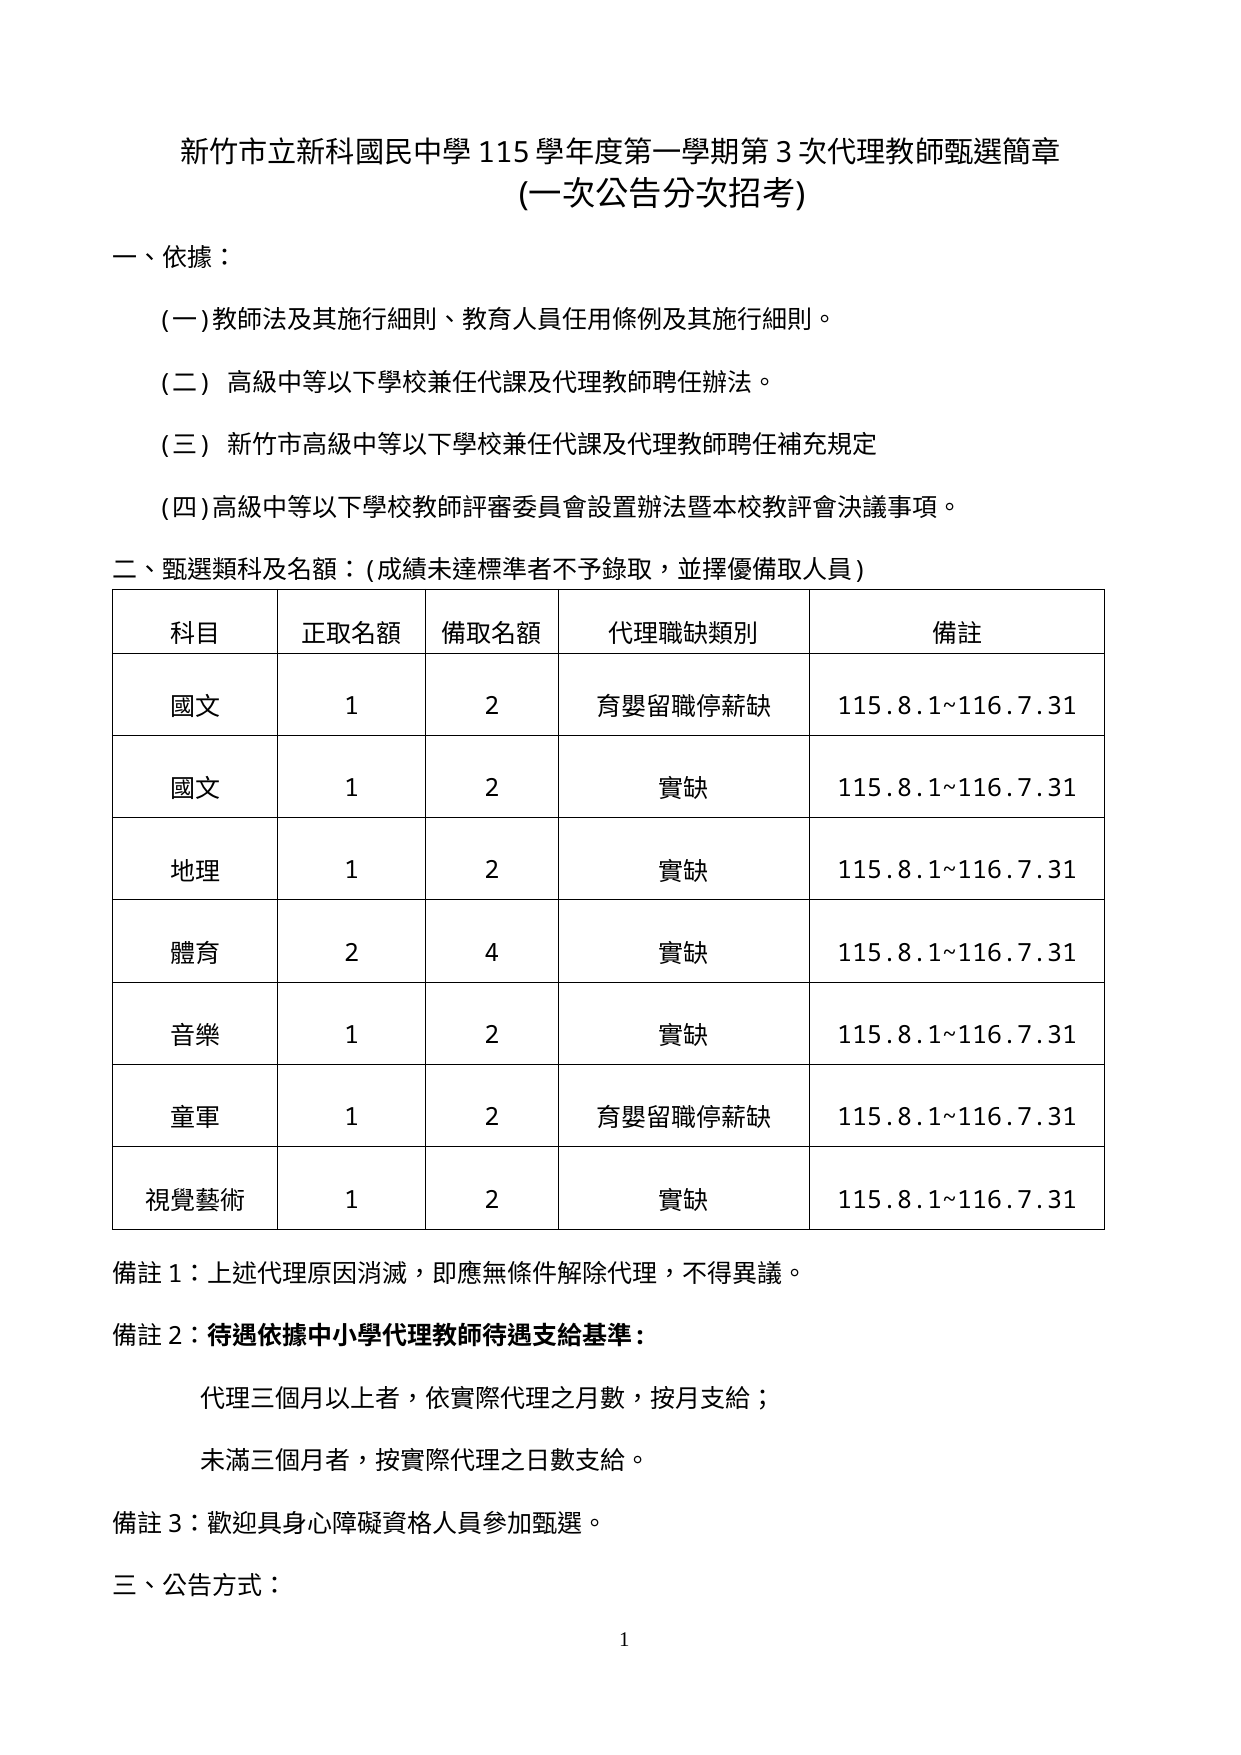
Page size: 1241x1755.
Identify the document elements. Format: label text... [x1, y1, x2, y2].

table_header 備註 [810, 590, 1104, 652]
table_cell 115.8.1~116.7.31 [810, 736, 1104, 817]
text (一)教師法及其施行細則、教育人員任用條例及其施行細則。 [112, 276, 1128, 339]
table_header 科目 [113, 590, 277, 652]
table_cell 體育 [113, 900, 277, 982]
table_cell 地理 [113, 818, 277, 899]
text (二) 高級中等以下學校兼任代課及代理教師聘任辦法。 [112, 339, 1128, 401]
table_cell 115.8.1~116.7.31 [810, 1147, 1104, 1228]
text 新竹市立新科國民中學115學年度第一學期第3次代理教師甄選簡章 [112, 108, 1128, 170]
table_cell 視覺藝術 [113, 1147, 277, 1228]
table_cell 育嬰留職停薪缺 [559, 654, 809, 735]
table_cell 1 [278, 1065, 425, 1146]
text (四)高級中等以下學校教師評審委員會設置辦法暨本校教評會決議事項。 [112, 464, 1128, 526]
table_cell 實缺 [559, 818, 809, 899]
text 一、依據： [112, 214, 1128, 276]
table_cell 115.8.1~116.7.31 [810, 818, 1104, 899]
table_cell 2 [426, 654, 558, 735]
table_cell 1 [278, 983, 425, 1064]
table_cell 1 [278, 654, 425, 735]
table_header 代理職缺類別 [559, 590, 809, 652]
text (三) 新竹市高級中等以下學校兼任代課及代理教師聘任補充規定 [112, 401, 1128, 464]
table_cell 115.8.1~116.7.31 [810, 900, 1104, 982]
table_cell 育嬰留職停薪缺 [559, 1065, 809, 1146]
text (一次公告分次招考) [137, 170, 1167, 214]
text 代理三個月以上者，依實際代理之月數，按月支給； [200, 1354, 1128, 1417]
table_cell 1 [278, 1147, 425, 1228]
table_cell 童軍 [113, 1065, 277, 1146]
table_cell 實缺 [559, 983, 809, 1064]
table_cell 音樂 [113, 983, 277, 1064]
table_cell 1 [278, 736, 425, 817]
text 備註3：歡迎具身心障礙資格人員參加甄選。 [112, 1479, 1128, 1542]
table_cell 國文 [113, 654, 277, 735]
table_cell 實缺 [559, 900, 809, 982]
table_cell 2 [426, 1147, 558, 1228]
table_cell 2 [426, 1065, 558, 1146]
text 二、甄選類科及名額：(成績未達標準者不予錄取，並擇優備取人員) [112, 526, 1128, 589]
text 備註1：上述代理原因消滅，即應無條件解除代理，不得異議。 [112, 1229, 1128, 1292]
text 未滿三個月者，按實際代理之日數支給。 [200, 1417, 1128, 1479]
table_cell 2 [426, 983, 558, 1064]
text 三、公告方式： [112, 1542, 1128, 1604]
table_cell 115.8.1~116.7.31 [810, 1065, 1104, 1146]
table_cell 2 [278, 900, 425, 982]
table_header 正取名額 [278, 590, 425, 652]
table_cell 115.8.1~116.7.31 [810, 983, 1104, 1064]
table_cell 實缺 [559, 1147, 809, 1228]
table_cell 實缺 [559, 736, 809, 817]
table_cell 4 [426, 900, 558, 982]
table_cell 2 [426, 818, 558, 899]
table_cell 國文 [113, 736, 277, 817]
text 備註2：待遇依據中小學代理教師待遇支給基準: [112, 1292, 1128, 1354]
table_cell 115.8.1~116.7.31 [810, 654, 1104, 735]
table_cell 2 [426, 736, 558, 817]
table_header 備取名額 [426, 590, 558, 652]
table_cell 1 [278, 818, 425, 899]
